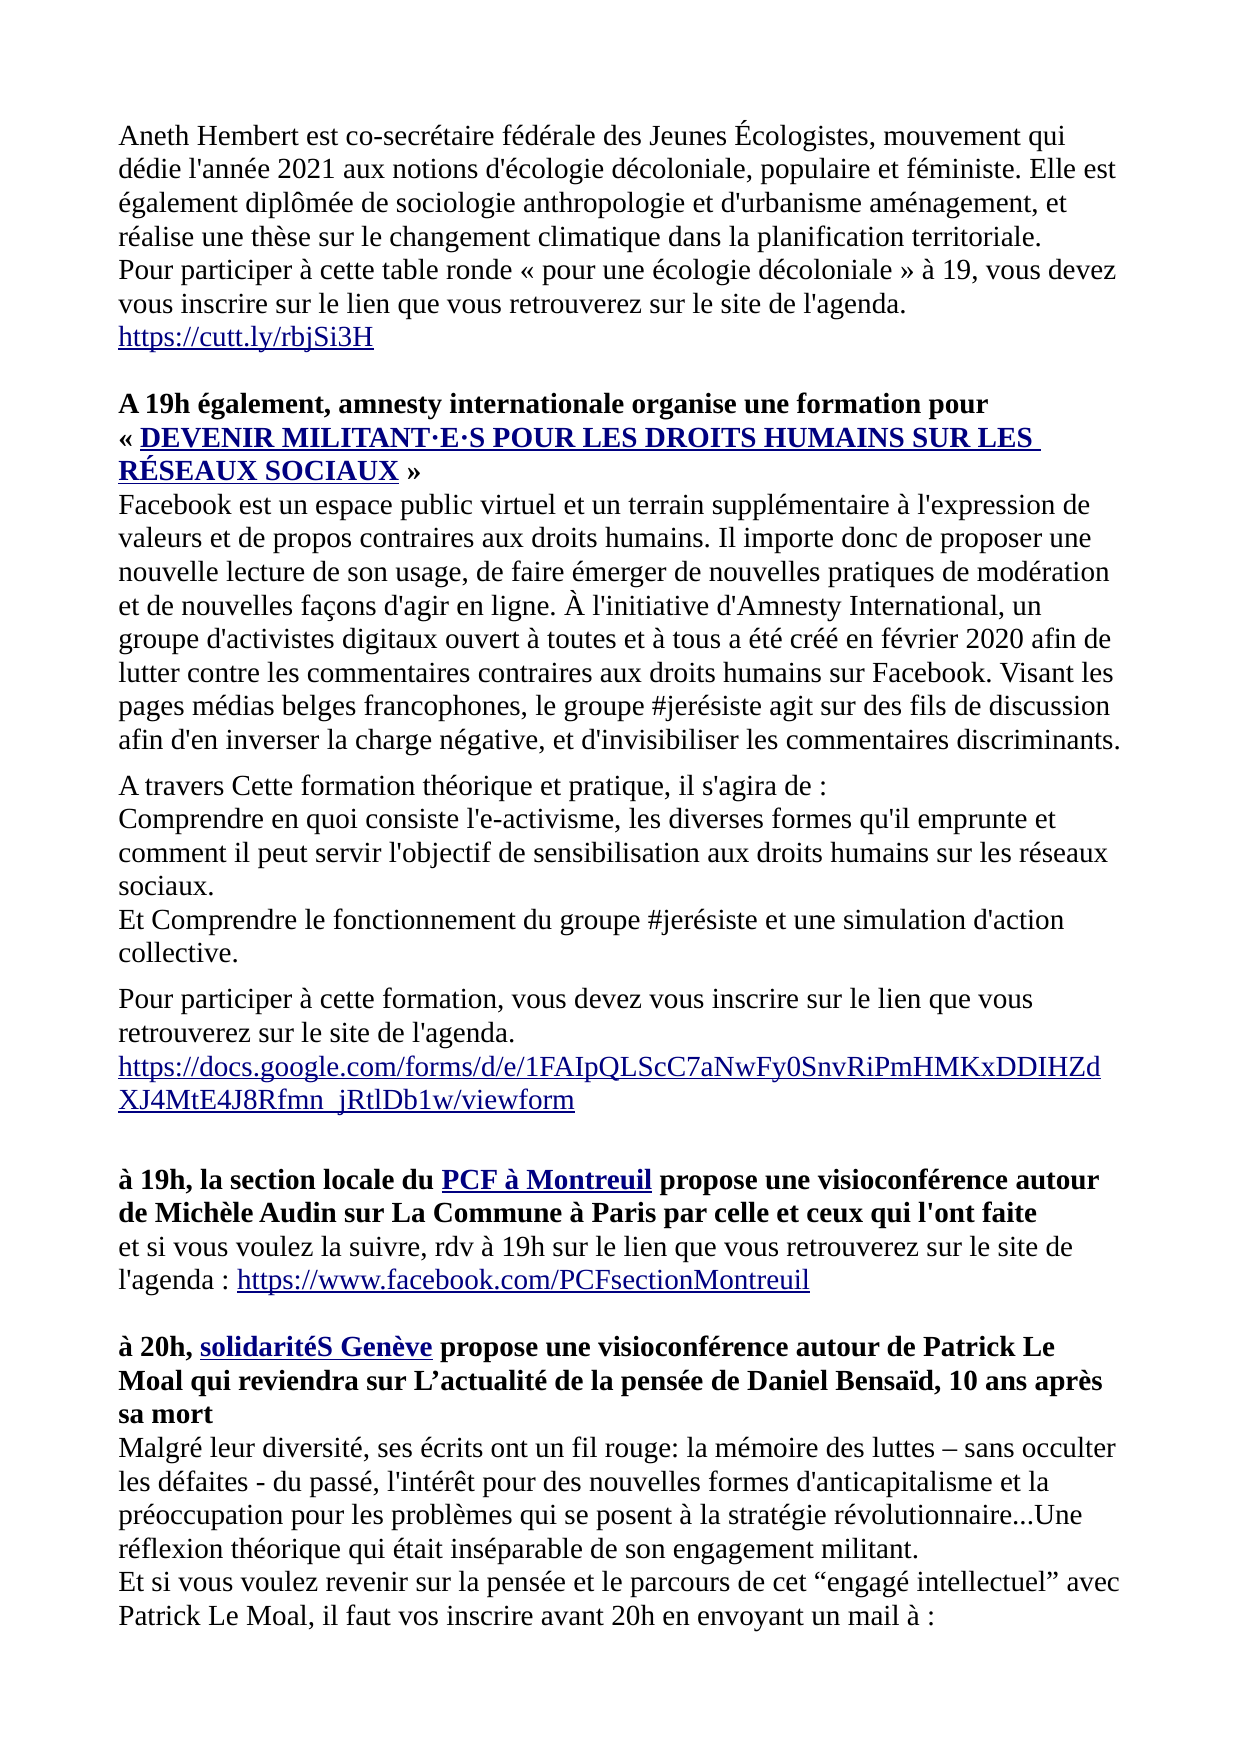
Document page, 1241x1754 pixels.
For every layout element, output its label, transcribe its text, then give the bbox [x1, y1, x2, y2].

text et si vous voulez la suivre, rdv à 19h sur le lien que vous retrouverez sur le site de l'agenda : https://www.facebook.com/PCFsectionMontreuil [118, 1229, 1122, 1296]
text Pour participer à cette table ronde « pour une écologie décoloniale » à 19, vous devez vous inscrire sur le lien que vous retrouverez sur le site de l'agenda. https://cutt.ly/rbjSi3H [118, 252, 1122, 353]
text Pour participer à cette formation, vous devez vous inscrire sur le lien que vous retrouverez sur le site de l'agenda. https://docs.google.com/forms/d/e/1FAIpQLScC7aNwFy0SnvRiPmHMKxDDIHZdXJ4MtE4J8Rfmn_jRtlDb1w/viewform [118, 982, 1122, 1116]
text A travers Cette formation théorique et pratique, il s'agira de : Comprendre en quoi consiste l'e-activisme, les diverses formes qu'il emprunte et comment il peut servir l'objectif de sensibilisation aux droits humains sur les réseaux sociaux. Et Comprendre le fonctionnement du groupe #jerésiste et une simulation d'action collective. [118, 768, 1122, 969]
text Facebook est un espace public virtuel et un terrain supplémentaire à l'expression de valeurs et de propos contraires aux droits humains. Il importe donc de proposer une nouvelle lecture de son usage, de faire émerger de nouvelles pratiques de modération et de nouvelles façons d'agir en ligne. À l'initiative d'Amnesty International, un groupe d'activistes digitaux ouvert à toutes et à tous a été créé en février 2020 afin de lutter contre les commentaires contraires aux droits humains sur Facebook. Visant les pages médias belges francophones, le groupe #jerésiste agit sur des fils de discussion afin d'en inverser la charge négative, et d'invisibiliser les commentaires discriminants. [118, 487, 1122, 755]
text Aneth Hembert est co-secrétaire fédérale des Jeunes Écologistes, mouvement qui dédie l'année 2021 aux notions d'écologie décoloniale, populaire et féministe. Elle est également diplômée de sociologie anthropologie et d'urbanisme aménagement, et réalise une thèse sur le changement climatique dans la planification territoriale. [118, 118, 1122, 252]
text A 19h également, amnesty internationale organise une formation pour « DEVENIR MILITANT·E·S POUR LES DROITS HUMAINS SUR LES RÉSEAUX SOCIAUX » [118, 386, 1122, 487]
text à 19h, la section locale du PCF à Montreuil propose une visioconférence autour de Michèle Audin sur La Commune à Paris par celle et ceux qui l'ont faite [118, 1162, 1122, 1229]
text Et si vous voulez revenir sur la pensée et le parcours de cet “engagé intellectuel” avec Patrick Le Moal, il faut vos inscrire avant 20h en envoyant un mail à : [118, 1564, 1122, 1631]
text Malgré leur diversité, ses écrits ont un fil rouge: la mémoire des luttes – sans occulter les défaites - du passé, l'intérêt pour des nouvelles formes d'anticapitalisme et la préoccupation pour les problèmes qui se posent à la stratégie révolutionnaire...Une réflexion théorique qui était inséparable de son engagement militant. [118, 1430, 1122, 1564]
text à 20h, solidaritéS Genève propose une visioconférence autour de Patrick Le Moal qui reviendra sur L’actualité de la pensée de Daniel Bensaïd, 10 ans après sa mort [118, 1329, 1122, 1430]
